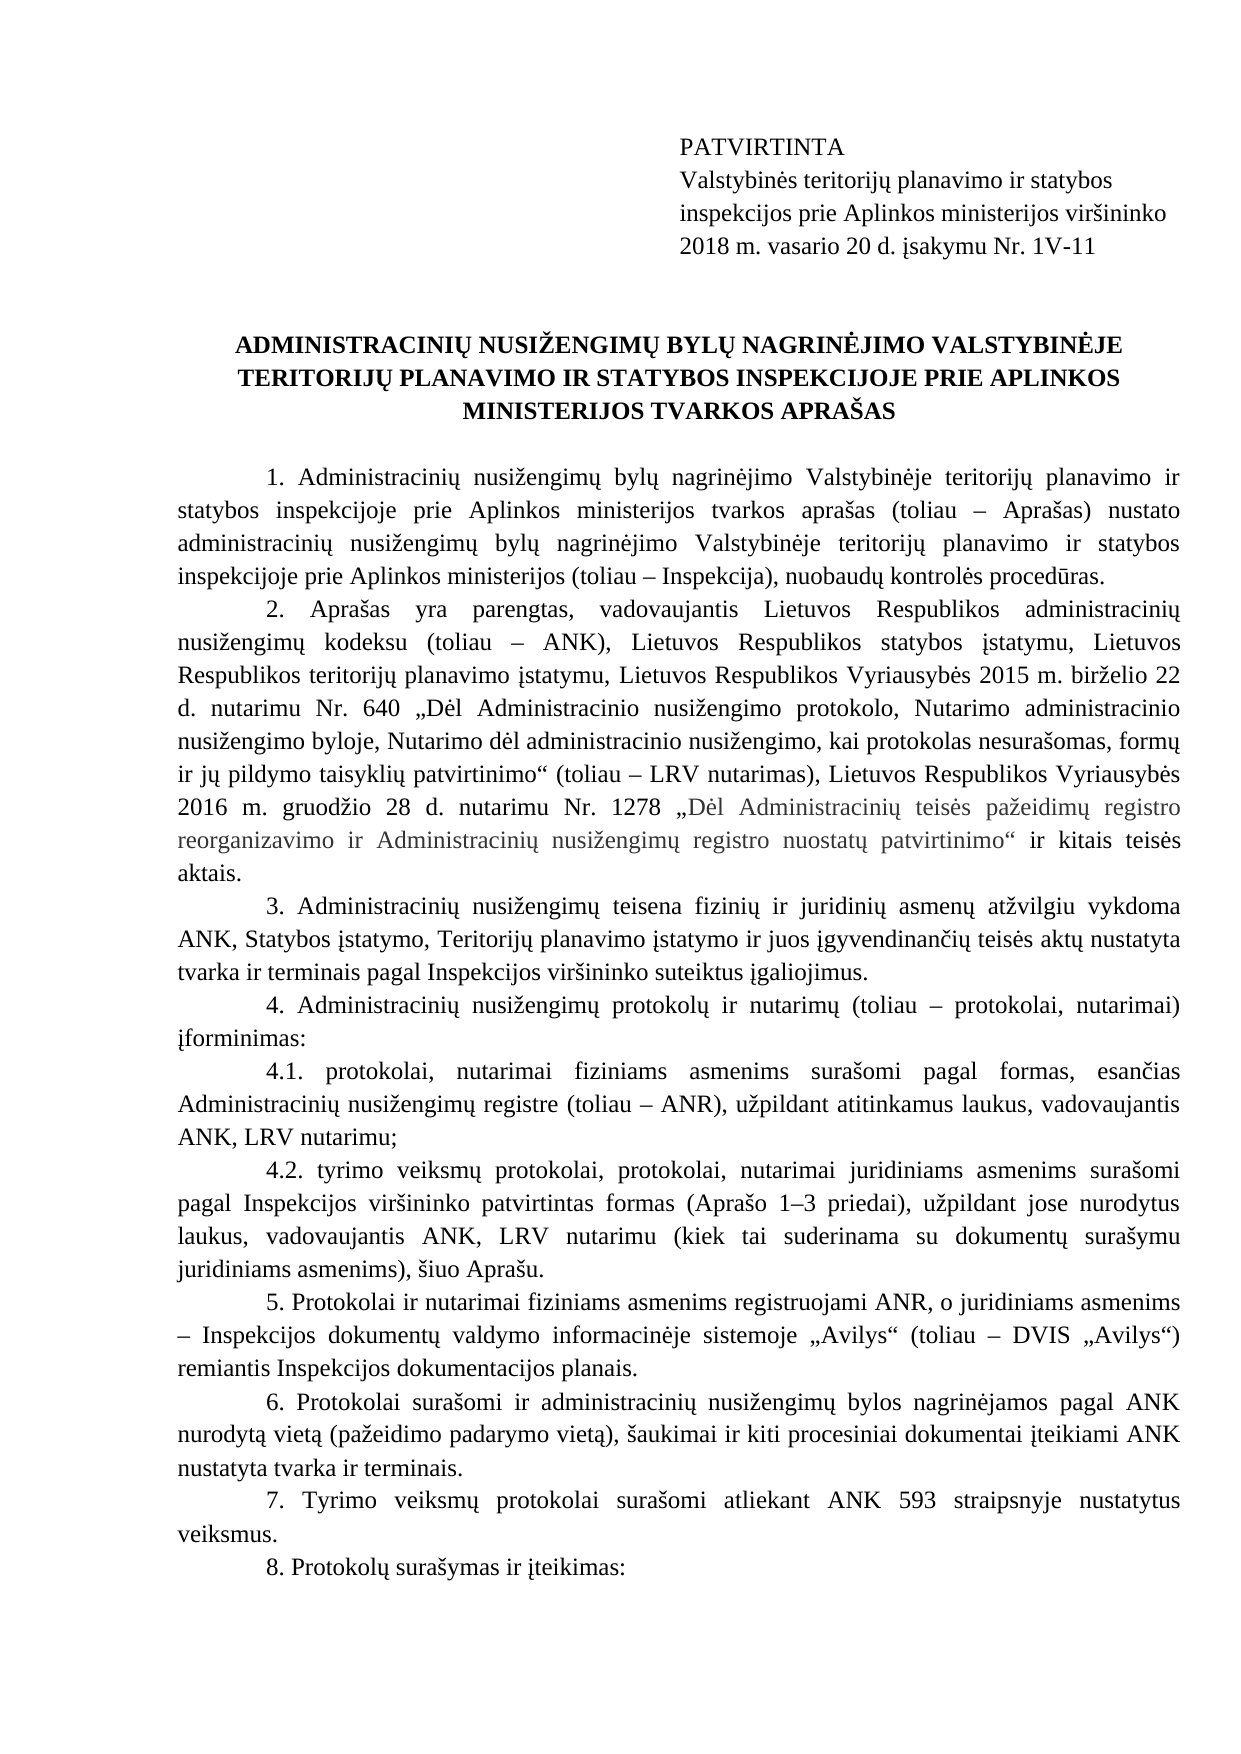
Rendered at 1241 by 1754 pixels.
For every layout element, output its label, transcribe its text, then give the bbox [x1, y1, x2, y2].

text 2. Aprašas yra parengtas, vadovaujantis Lietuvos Respublikos administracinių nusižengimų kodeksu (toliau – ANK), Lietuvos Respublikos statybos įstatymu, Lietuvos Respublikos teritorijų planavimo įstatymu, Lietuvos Respublikos Vyriausybės 2015 m. birželio 22 d. nutarimu Nr. 640 „Dėl Administracinio nusižengimo protokolo, Nutarimo administracinio nusižengimo byloje, Nutarimo dėl administracinio nusižengimo, kai protokolas nesurašomas, formų ir jų pildymo taisyklių patvirtinimo“ (toliau – LRV nutarimas), Lietuvos Respublikos Vyriausybės 2016 m. gruodžio 28 d. nutarimu Nr. 1278 „Dėl Administracinių teisės pažeidimų registro reorganizavimo ir Administracinių nusižengimų registro nuostatų patvirtinimo“ ir kitais teisės aktais. [177, 594, 1181, 887]
text 3. Administracinių nusižengimų teisena fizinių ir juridinių asmenų atžvilgiu vykdoma ANK, Statybos įstatymo, Teritorijų planavimo įstatymo ir juos įgyvendinančių teisės aktų nustatyta tvarka ir terminais pagal Inspekcijos viršininko suteiktus įgaliojimus. [177, 891, 1181, 986]
text 7. Tyrimo veiksmų protokolai surašomi atliekant ANK 593 straipsnyje nustatytus veiksmus. [177, 1486, 1181, 1547]
text 6. Protokolai surašomi ir administracinių nusižengimų bylos nagrinėjamos pagal ANK nurodytą vietą (pažeidimo padarymo vietą), šaukimai ir kiti procesiniai dokumentai įteikiami ANK nustatyta tvarka ir terminais. [177, 1387, 1181, 1481]
text 8. Protokolų surašymas ir įteikimas: [177, 1552, 1181, 1580]
text PATVIRTINTA [679, 132, 1181, 161]
text 4.1. protokolai, nutarimai fiziniams asmenims surašomi pagal formas, esančias Administracinių nusižengimų registre (toliau – ANR), užpildant atitinkamus laukus, vadovaujantis ANK, LRV nutarimu; [177, 1056, 1181, 1151]
text 2018 m. vasario 20 d. įsakymu Nr. 1V-11 [679, 231, 1181, 259]
text 4.2. tyrimo veiksmų protokolai, protokolai, nutarimai juridiniams asmenims surašomi pagal Inspekcijos viršininko patvirtintas formas (Aprašo 1–3 priedai), užpildant jose nurodytus laukus, vadovaujantis ANK, LRV nutarimu (kiek tai suderinama su dokumentų surašymu juridiniams asmenims), šiuo Aprašu. [177, 1155, 1181, 1283]
text Valstybinės teritorijų planavimo ir statybos [679, 165, 1181, 193]
text 1. Administracinių nusižengimų bylų nagrinėjimo Valstybinėje teritorijų planavimo ir statybos inspekcijoje prie Aplinkos ministerijos tvarkos aprašas (toliau – Aprašas) nustato administracinių nusižengimų bylų nagrinėjimo Valstybinėje teritorijų planavimo ir statybos inspekcijoje prie Aplinkos ministerijos (toliau – Inspekcija), nuobaudų kontrolės procedūras. [177, 462, 1181, 590]
text 4. Administracinių nusižengimų protokolų ir nutarimų (toliau – protokolai, nutarimai) įforminimas: [177, 990, 1181, 1052]
text ADMINISTRACINIŲ NUSIŽENGIMŲ BYLŲ NAGRINĖJIMO VALSTYBINĖJE TERITORIJŲ PLANAVIMO IR STATYBOS INSPEKCIJOJE PRIE APLINKOS MINISTERIJOS TVARKOS APRAŠAS [177, 330, 1181, 425]
text inspekcijos prie Aplinkos ministerijos viršininko [679, 198, 1181, 227]
text 5. Protokolai ir nutarimai fiziniams asmenims registruojami ANR, o juridiniams asmenims – Inspekcijos dokumentų valdymo informacinėje sistemoje „Avilys“ (toliau – DVIS „Avilys“) remiantis Inspekcijos dokumentacijos planais. [177, 1287, 1181, 1382]
